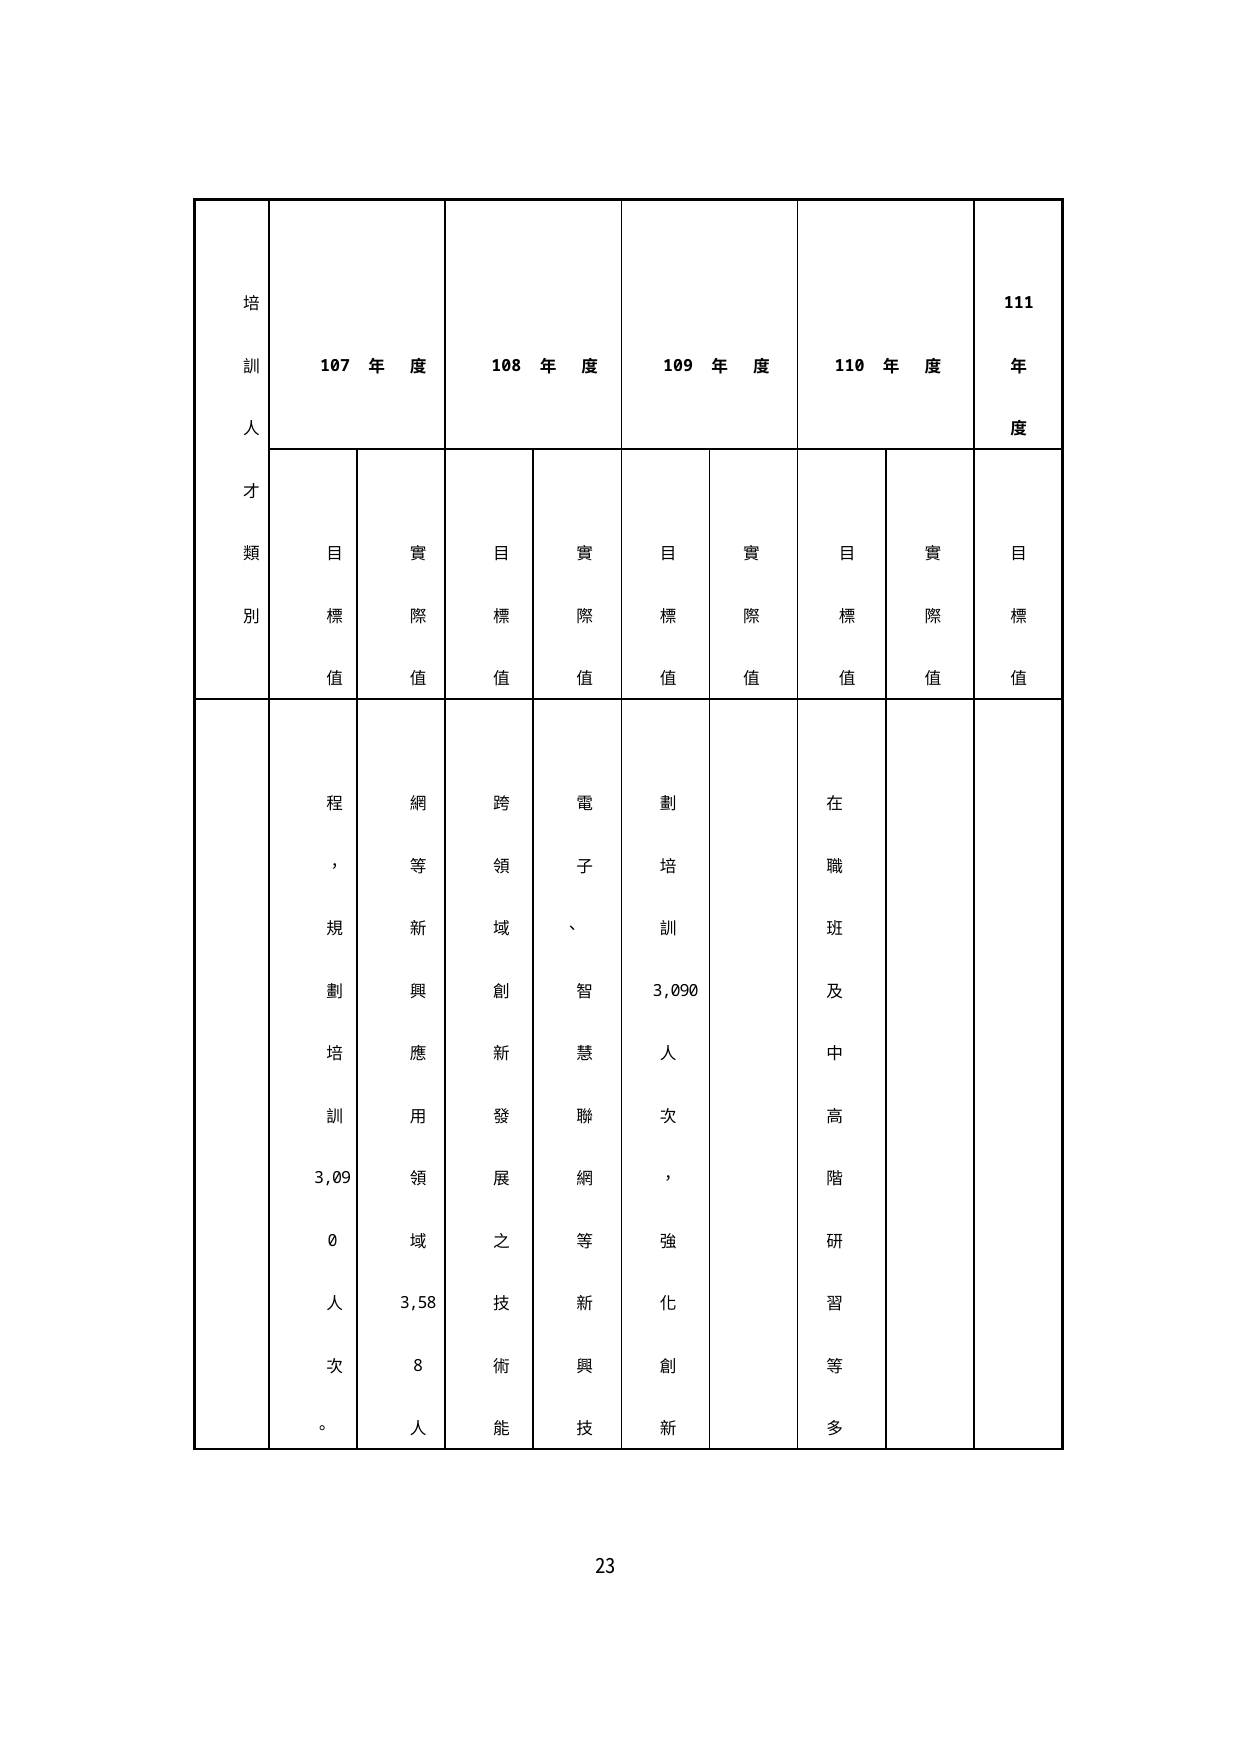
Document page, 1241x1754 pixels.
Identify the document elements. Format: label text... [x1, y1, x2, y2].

table_cell 目標值 [622, 450, 709, 698]
table_cell 實際值 [358, 450, 444, 698]
table_cell 實際值 [887, 450, 973, 698]
table_header 107年度 [270, 201, 444, 448]
table_header 110年度 [798, 201, 973, 448]
table_header 109年度 [622, 201, 797, 448]
table_cell 實際值 [534, 450, 621, 698]
table_cell 程，規劃培訓3,090人次。 [270, 700, 356, 1448]
table_cell 目標值 [798, 450, 885, 698]
table_cell 劃培訓3,090人次，強化創新 [622, 700, 709, 1448]
table_cell [887, 700, 973, 1448]
table_header 培訓人才類別 [196, 201, 268, 698]
table_cell 在職班及中高階研習等多 [798, 700, 885, 1448]
table_cell 實際值 [710, 450, 797, 698]
table_cell [975, 700, 1061, 1448]
table_cell [710, 700, 797, 1448]
table_cell 跨領域創新發展之技術能 [446, 700, 532, 1448]
table_header 108年度 [446, 201, 621, 448]
table_cell [196, 700, 268, 1448]
table_cell 目標值 [446, 450, 532, 698]
table_cell 目標值 [975, 450, 1061, 698]
table_cell 目標值 [270, 450, 356, 698]
table_header 111年度 [975, 201, 1061, 448]
table_cell 電子、智慧聯網等新興技 [534, 700, 621, 1448]
table_cell 網等新興應用領域3,588人 [358, 700, 444, 1448]
